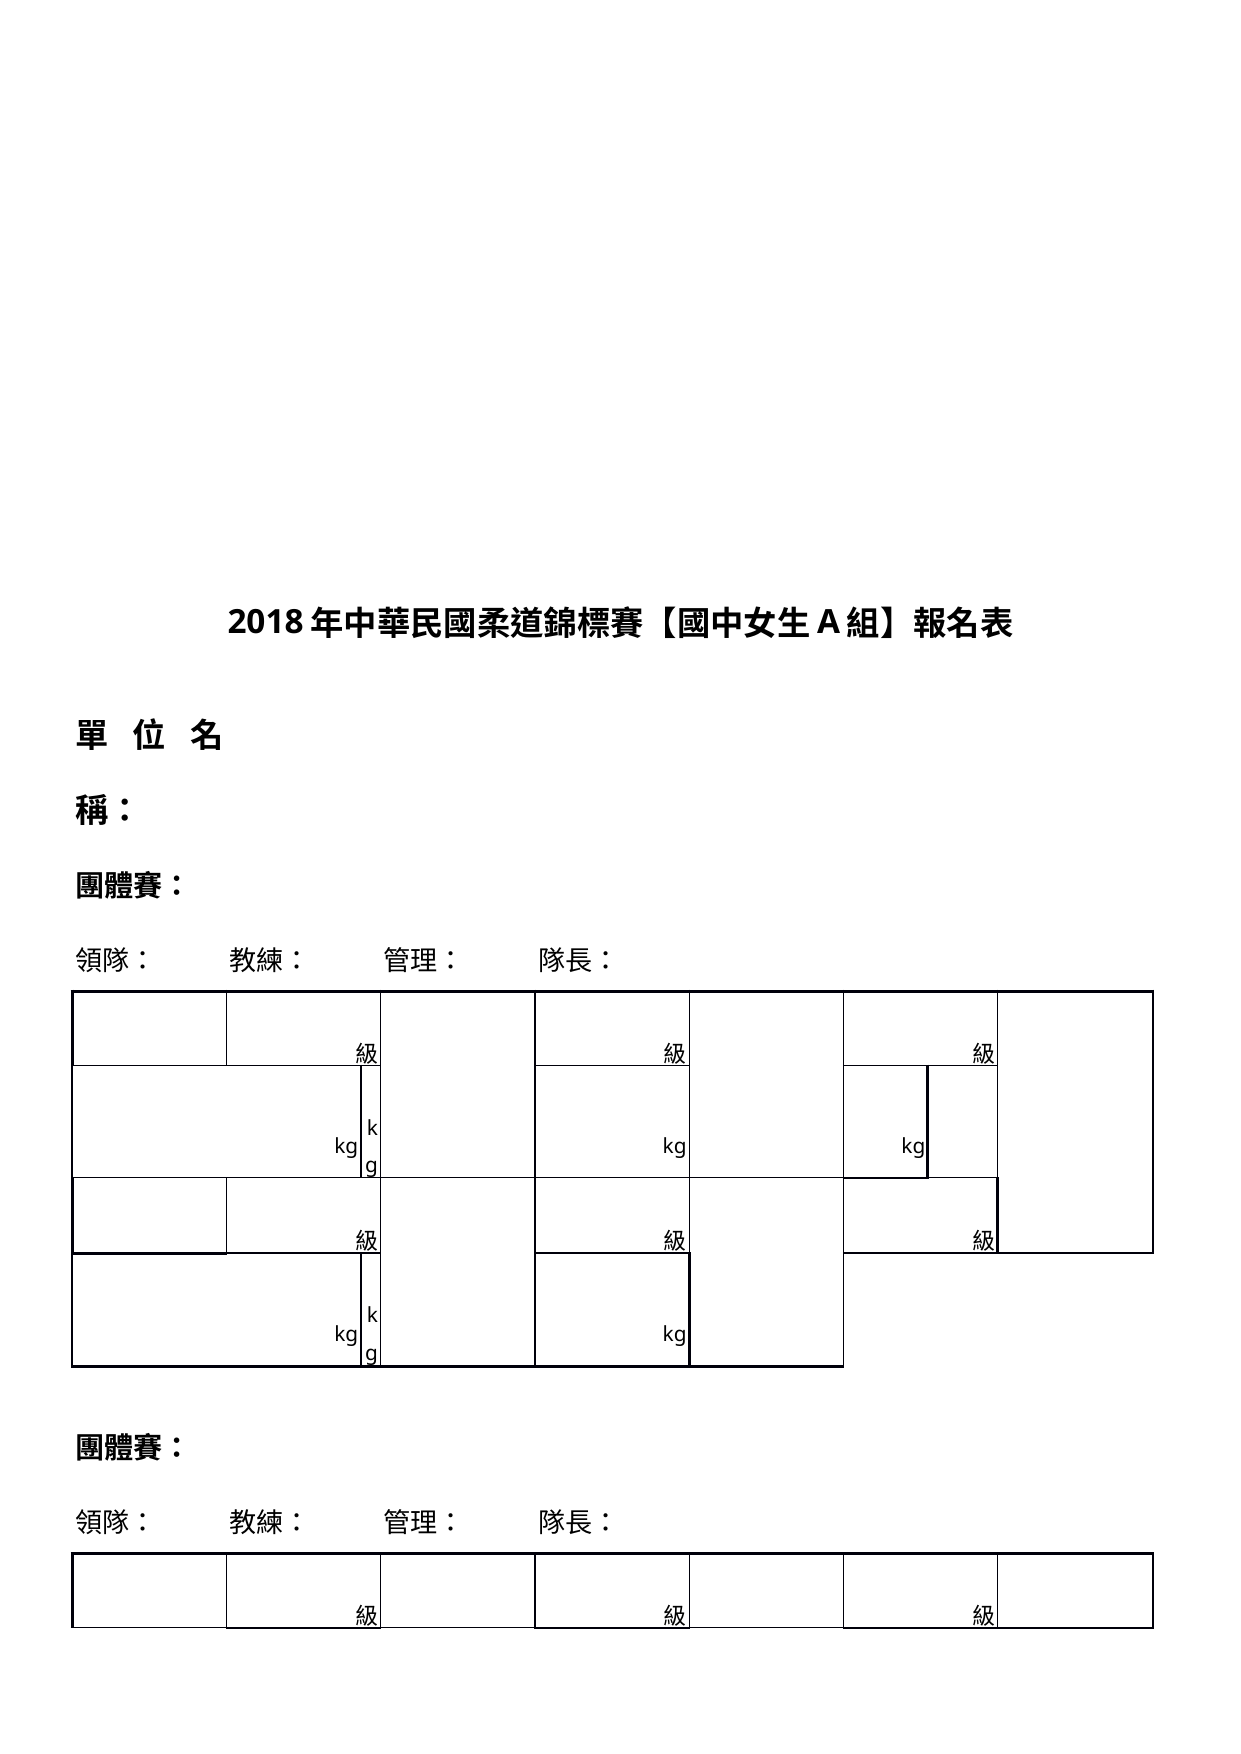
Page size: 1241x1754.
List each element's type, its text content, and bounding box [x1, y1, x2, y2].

table_cell kg [73, 1066, 360, 1177]
table_cell 級 [844, 993, 997, 1064]
table_cell kg [844, 1066, 926, 1177]
table_cell 教練： [226, 1477, 381, 1552]
table_cell 級 [536, 993, 689, 1064]
table_cell 級 [227, 993, 380, 1064]
table_cell [690, 1178, 843, 1364]
table_cell [74, 1555, 226, 1627]
table_cell kg [536, 1254, 688, 1364]
table_cell 級 [227, 1178, 380, 1252]
table_cell [998, 1555, 1152, 1627]
table_cell 級 [227, 1555, 380, 1627]
table_cell 教練： [226, 915, 381, 989]
table_cell 團體賽： [72, 840, 226, 914]
table_cell 領隊： [72, 1477, 226, 1552]
table_cell 管理： [381, 1477, 535, 1552]
table_cell [998, 993, 1152, 1252]
table_cell [690, 1555, 843, 1627]
table_cell [381, 993, 534, 1177]
table_cell kg [73, 1254, 360, 1364]
text 2018年中華民國柔道錦標賽【國中女生A組】報名表 [75, 577, 1165, 652]
table_cell 級 [536, 1178, 689, 1252]
table_cell 級 [536, 1555, 689, 1627]
table_cell 級 [844, 1555, 997, 1627]
table_cell kg [536, 1066, 689, 1177]
table_cell kg [362, 1066, 380, 1177]
table_cell 隊長： [535, 915, 1153, 989]
table_cell [381, 1555, 534, 1627]
table_cell 級 [844, 1178, 996, 1252]
table_cell kg [362, 1254, 380, 1364]
table_cell [74, 993, 226, 1064]
table_cell [381, 1178, 534, 1364]
table_cell [74, 1178, 226, 1252]
table_cell 領隊： [72, 915, 226, 989]
table_cell [690, 993, 843, 1177]
table_header 單位名稱： [72, 690, 226, 839]
table_cell 隊長： [535, 1477, 1153, 1552]
table_cell 管理： [381, 915, 535, 989]
table_cell 團體賽： [72, 1368, 226, 1477]
